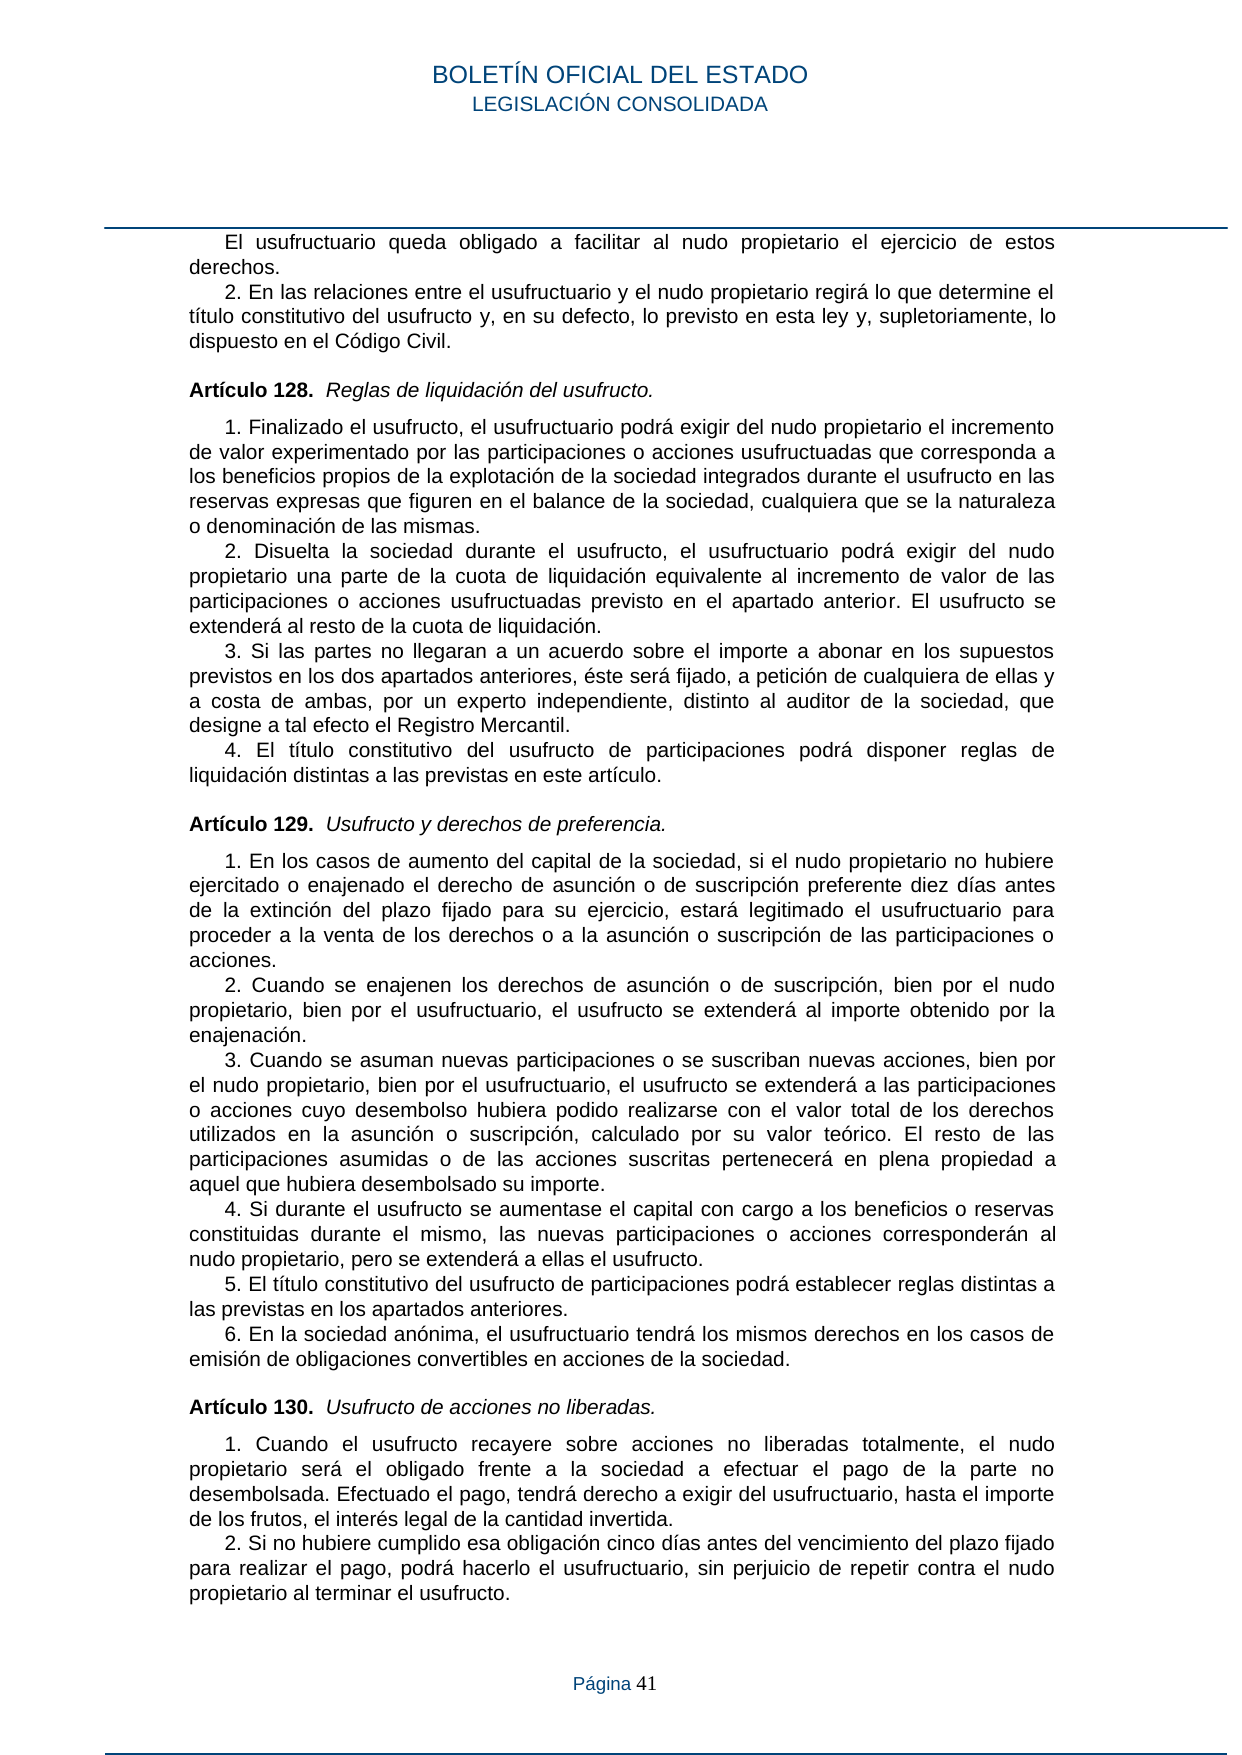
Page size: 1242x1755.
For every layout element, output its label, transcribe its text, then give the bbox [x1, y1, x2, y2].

text 5. El título constitutivo del usufructo de participaciones podrá establecer reglas distintas a las previstas en los apartados anteriores. [189, 1272, 1056, 1321]
text 2. Cuando se enajenen los derechos de asunción o de suscripción, bien por el nudo propietario, bien por el usufructuario, el usufructo se extenderá al importe obtenido por la enajenación. [189, 973, 1056, 1047]
text 2. Disuelta la sociedad durante el usufructo, el usufructuario podrá exigir del nudo propietario una parte de la cuota de liquidación equivalente al incremento de valor de las participaciones o acciones usufructuadas previsto en el apartado anterior. El usufructo se extenderá al resto de la cuota de liquidación. [189, 539, 1056, 638]
text Artículo 130. Usufructo de acciones no liberadas. [189, 1395, 1196, 1419]
text [189, 205, 1056, 227]
text Artículo 128. Reglas de liquidación del usufructo. [189, 378, 1196, 402]
text 3. Cuando se asuman nuevas participaciones o se suscriban nuevas acciones, bien por el nudo propietario, bien por el usufructuario, el usufructo se extenderá a las participaciones o acciones cuyo desembolso hubiera podido realizarse con el valor total de los derechos utilizados en la asunción o suscripción, calculado por su valor teórico. El resto de las participaciones asumidas o de las acciones suscritas pertenecerá en plena propiedad a aquel que hubiera desembolsado su importe. [189, 1048, 1056, 1196]
text 3. Si las partes no llegaran a un acuerdo sobre el importe a abonar en los supuestos previstos en los dos apartados anteriores, éste será fijado, a petición de cualquiera de ellas y a costa de ambas, por un experto independiente, distinto al auditor de la sociedad, que designe a tal efecto el Registro Mercantil. [189, 639, 1056, 737]
text 1. Finalizado el usufructo, el usufructuario podrá exigir del nudo propietario el incremento de valor experimentado por las participaciones o acciones usufructuadas que corresponda a los beneficios propios de la explotación de la sociedad integrados durante el usufructo en las reservas expresas que figuren en el balance de la sociedad, cualquiera que se la naturaleza o denominación de las mismas. [189, 414, 1056, 538]
text 6. En la sociedad anónima, el usufructuario tendrá los mismos derechos en los casos de emisión de obligaciones convertibles en acciones de la sociedad. [189, 1321, 1056, 1370]
text Artículo 129. Usufructo y derechos de preferencia. [189, 812, 1196, 836]
text 1. Cuando el usufructo recayere sobre acciones no liberadas totalmente, el nudo propietario será el obligado frente a la sociedad a efectuar el pago de la parte no desembolsada. Efectuado el pago, tendrá derecho a exigir del usufructuario, hasta el importe de los frutos, el interés legal de la cantidad invertida. [189, 1432, 1056, 1530]
text 2. Si no hubiere cumplido esa obligación cinco días antes del vencimiento del plazo fijado para realizar el pago, podrá hacerlo el usufructuario, sin perjuicio de repetir contra el nudo propietario al terminar el usufructo. [189, 1531, 1056, 1605]
text 2. En las relaciones entre el usufructuario y el nudo propietario regirá lo que determine el título constitutivo del usufructo y, en su defecto, lo previsto en esta ley y, supletoriamente, lo dispuesto en el Código Civil. [189, 279, 1056, 353]
text 4. Si durante el usufructo se aumentase el capital con cargo a los beneficios o reservas constituidas durante el mismo, las nuevas participaciones o acciones corresponderán al nudo propietario, pero se extenderá a ellas el usufructo. [189, 1197, 1056, 1271]
text 4. El título constitutivo del usufructo de participaciones podrá disponer reglas de liquidación distintas a las previstas en este artículo. [189, 738, 1056, 787]
text 1. En los casos de aumento del capital de la sociedad, si el nudo propietario no hubiere ejercitado o enajenado el derecho de asunción o de suscripción preferente diez días antes de la extinción del plazo fijado para su ejercicio, estará legitimado el usufructuario para proceder a la venta de los derechos o a la asunción o suscripción de las participaciones o acciones. [189, 848, 1056, 972]
text El usufructuario queda obligado a facilitar al nudo propietario el ejercicio de estos derechos. [189, 229, 1056, 278]
